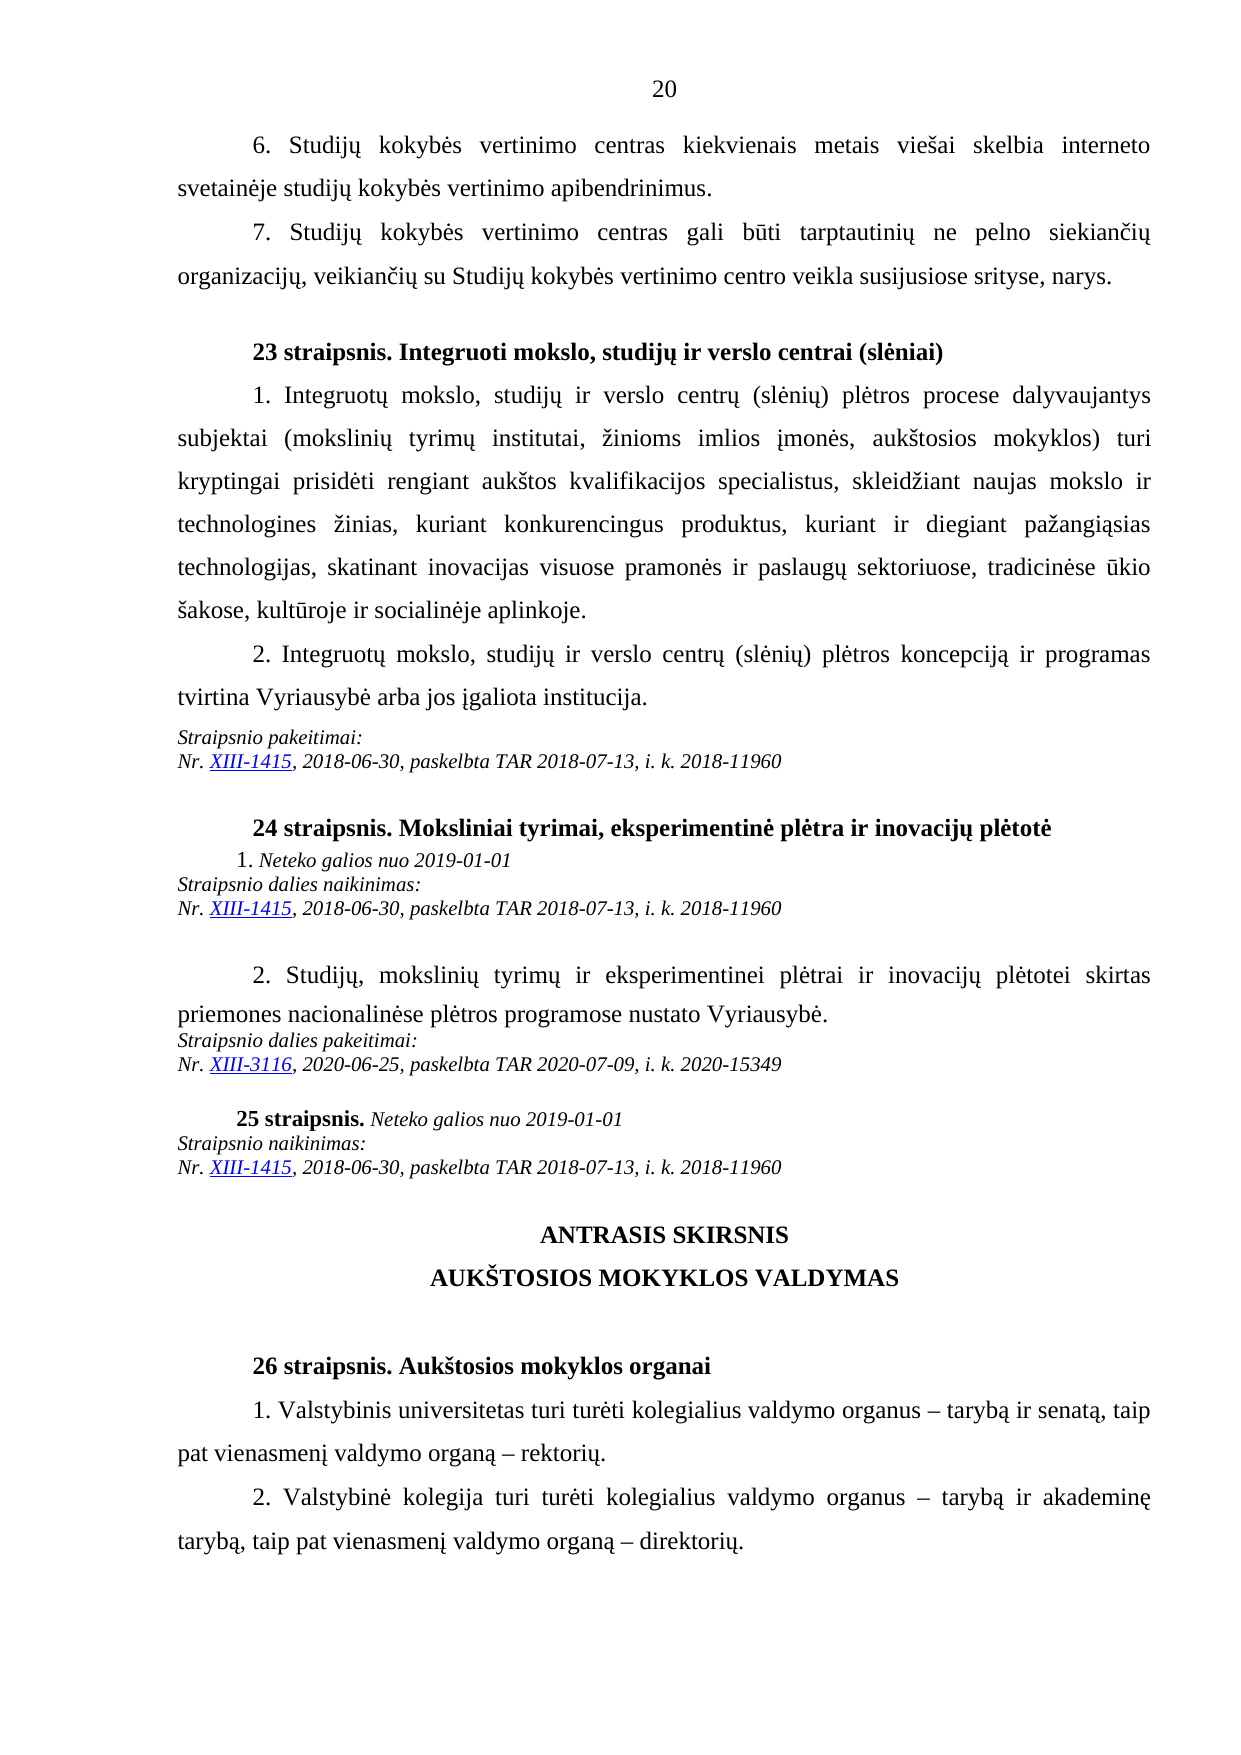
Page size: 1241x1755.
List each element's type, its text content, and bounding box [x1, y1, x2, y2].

text 2. Integruotų mokslo, studijų ir verslo centrų (slėnių) plėtros koncepciją ir programas tvirtina Vyriausybė arba jos įgaliota institucija. [177, 639, 1152, 711]
text Nr. XIII-3116, 2020-06-25, paskelbta TAR 2020-07-09, i. k. 2020-15349 [177, 1052, 1152, 1076]
text Straipsnio dalies naikinimas: [177, 872, 1152, 896]
text Straipsnio pakeitimai: [177, 725, 1152, 749]
text Straipsnio dalies pakeitimai: [177, 1028, 1152, 1052]
text Nr. XIII-1415, 2018-06-30, paskelbta TAR 2018-07-13, i. k. 2018-11960 [177, 1155, 1152, 1179]
text AUKŠTOSIOS MOKYKLOS VALDYMAS [177, 1252, 1152, 1296]
text 1. Neteko galios nuo 2019-01-01 [177, 846, 1152, 872]
text 26 straipsnis. Aukštosios mokyklos organai [177, 1339, 1152, 1383]
text 23 straipsnis. Integruoti mokslo, studijų ir verslo centrai (slėniai) [177, 337, 1152, 366]
text Nr. XIII-1415, 2018-06-30, paskelbta TAR 2018-07-13, i. k. 2018-11960 [177, 896, 1152, 920]
text 1. Valstybinis universitetas turi turėti kolegialius valdymo organus – tarybą ir senatą, taip pat vienasmenį valdymo organą – rektorių. [177, 1383, 1152, 1471]
text ANTRASIS SKIRSNIS [177, 1208, 1152, 1252]
text 24 straipsnis. Moksliniai tyrimai, eksperimentinė plėtra ir inovacijų plėtotė [177, 802, 1152, 846]
text 2. Studijų, mokslinių tyrimų ir eksperimentinei plėtrai ir inovacijų plėtotei skirtas priemones nacionalinėse plėtros programose nustato Vyriausybė. [177, 949, 1152, 1028]
text 1. Integruotų mokslo, studijų ir verslo centrų (slėnių) plėtros procese dalyvaujantys subjektai (mokslinių tyrimų institutai, žinioms imlios įmonės, aukštosios mokyklos) turi kryptingai prisidėti rengiant aukštos kvalifikacijos specialistus, skleidžiant naujas mokslo ir technologines žinias, kuriant konkurencingus produktus, kuriant ir diegiant pažangiąsias technologijas, skatinant inovacijas visuose pramonės ir paslaugų sektoriuose, tradicinėse ūkio šakose, kultūroje ir socialinėje aplinkoje. [177, 380, 1152, 624]
text 2. Valstybinė kolegija turi turėti kolegialius valdymo organus – tarybą ir akademinę tarybą, taip pat vienasmenį valdymo organą – direktorių. [177, 1471, 1152, 1558]
text 25 straipsnis. Neteko galios nuo 2019-01-01 [177, 1105, 1152, 1131]
text 7. Studijų kokybės vertinimo centras gali būti tarptautinių ne pelno siekiančių organizacijų, veikiančių su Studijų kokybės vertinimo centro veikla susijusiose srityse, narys. [177, 206, 1152, 293]
text 6. Studijų kokybės vertinimo centras kiekvienais metais viešai skelbia interneto svetainėje studijų kokybės vertinimo apibendrinimus. [177, 118, 1152, 206]
text Straipsnio naikinimas: [177, 1131, 1152, 1155]
text Nr. XIII-1415, 2018-06-30, paskelbta TAR 2018-07-13, i. k. 2018-11960 [177, 749, 1152, 773]
